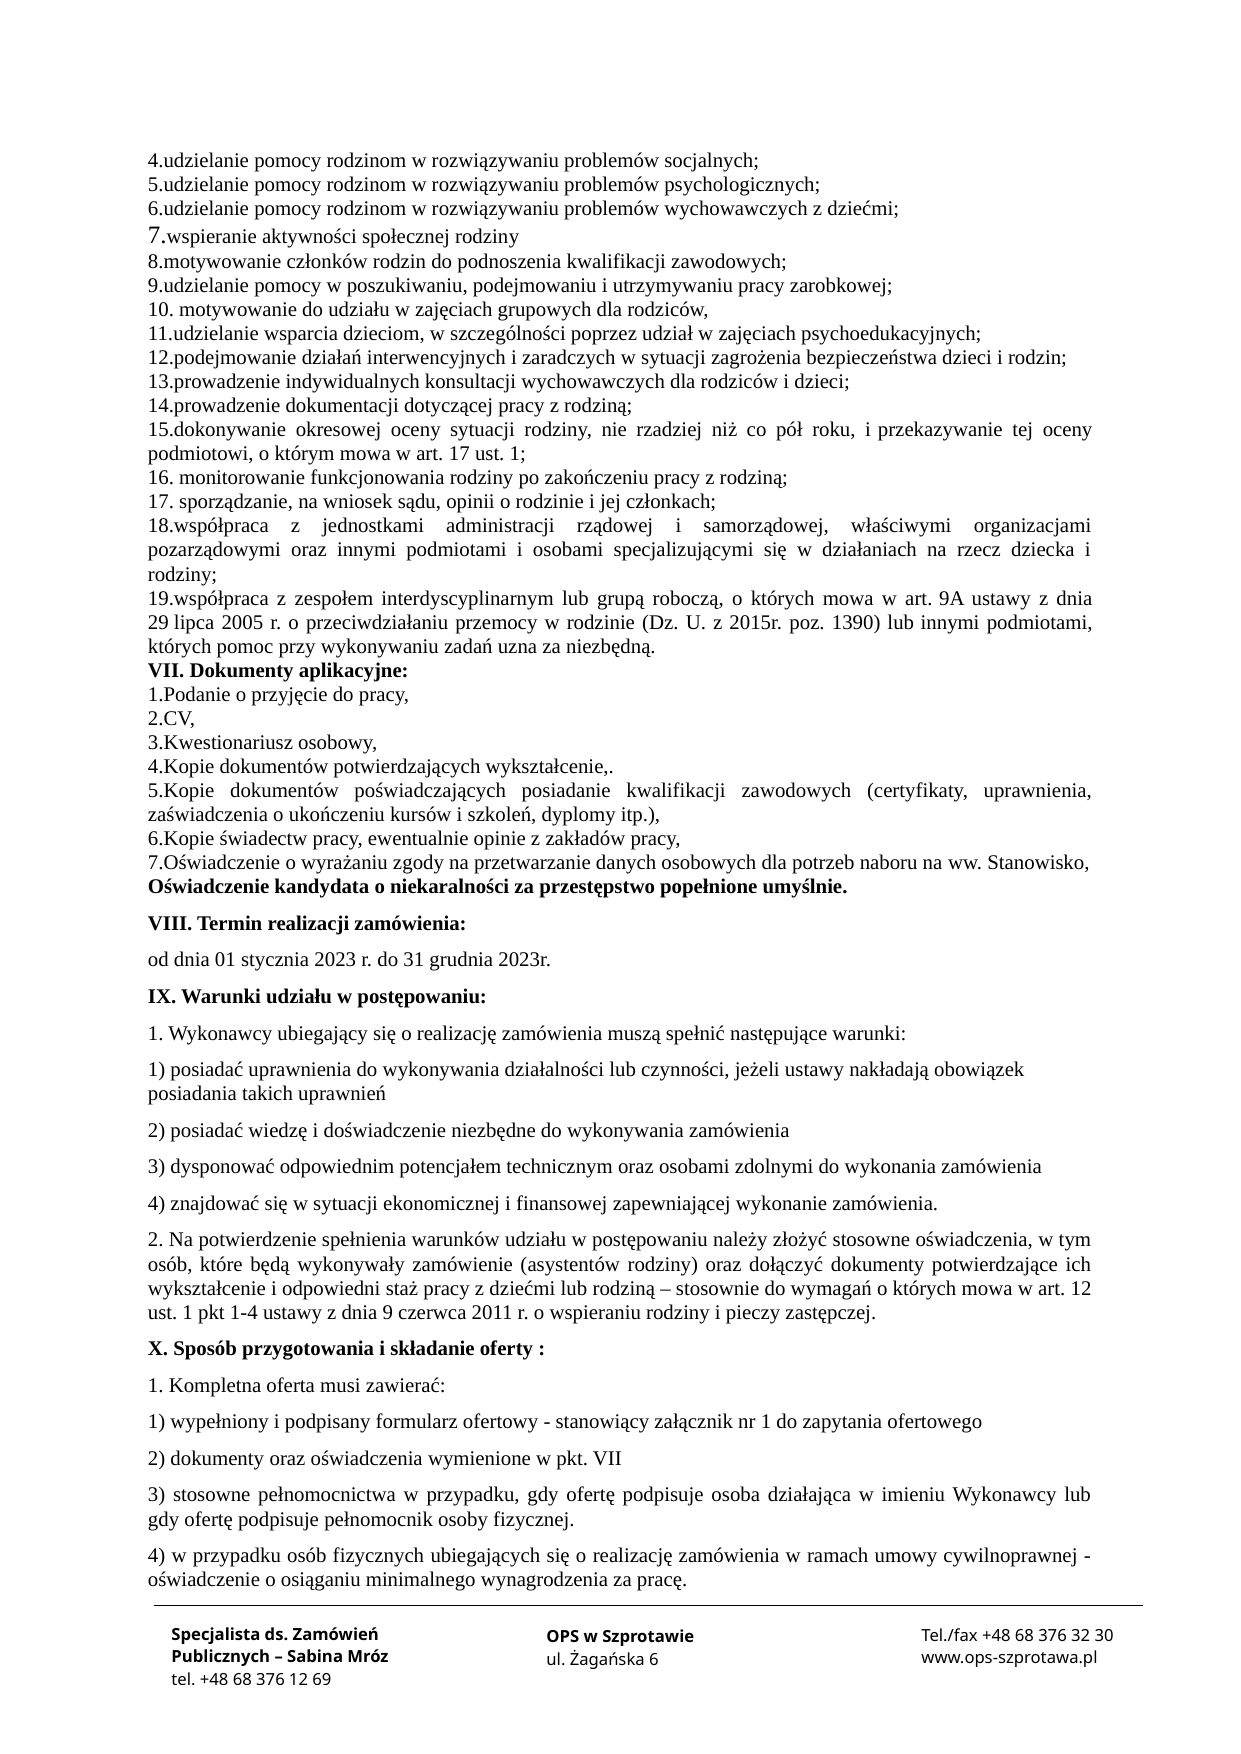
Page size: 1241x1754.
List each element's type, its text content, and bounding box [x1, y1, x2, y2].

list monitorowanie funkcjonowania rodziny po zakończeniu pracy z rodziną; [148, 465, 1092, 489]
text od dnia 01 stycznia 2023 r. do 31 grudnia 2023r. [148, 947, 1092, 971]
list wspieranie aktywności społecznej rodziny [148, 220, 1092, 249]
list Kopie dokumentów potwierdzających wykształcenie,. [148, 754, 1092, 778]
list udzielanie pomocy rodzinom w rozwiązywaniu problemów socjalnych; [148, 148, 1092, 172]
text 2) dokumenty oraz oświadczenia wymienione w pkt. VII [148, 1446, 1092, 1470]
list udzielanie wsparcia dzieciom, w szczególności poprzez udział w zajęciach psychoedukacyjnych; [148, 321, 1092, 345]
text 1) posiadać uprawnienia do wykonywania działalności lub czynności, jeżeli ustawy nakładają obowiązek posiadania takich uprawnień [148, 1057, 1092, 1105]
text 3) stosowne pełnomocnictwa w przypadku, gdy ofertę podpisuje osoba działająca w imieniu Wykonawcy lub gdy ofertę podpisuje pełnomocnik osoby fizycznej. [148, 1482, 1092, 1531]
list prowadzenie indywidualnych konsultacji wychowawczych dla rodziców i dzieci; [148, 369, 1092, 393]
text VII. Dokumenty aplikacyjne: [148, 658, 1092, 682]
text 1. Kompletna oferta musi zawierać: [148, 1373, 1092, 1397]
list Oświadczenie o wyrażaniu zgody na przetwarzanie danych osobowych dla potrzeb naboru na ww. Stanowisko, [148, 850, 1092, 874]
text 2) posiadać wiedzę i doświadczenie niezbędne do wykonywania zamówienia [148, 1118, 1092, 1142]
text VIII. Termin realizacji zamówienia: [148, 911, 1092, 935]
list prowadzenie dokumentacji dotyczącej pracy z rodziną; [148, 393, 1092, 417]
text 4) znajdować się w sytuacji ekonomicznej i finansowej zapewniającej wykonanie zamówienia. [148, 1191, 1092, 1215]
text Oświadczenie kandydata o niekaralności za przestępstwo popełnione umyślnie. [148, 874, 1092, 898]
text 2. Na potwierdzenie spełnienia warunków udziału w postępowaniu należy złożyć stosowne oświadczenia, w tym osób, które będą wykonywały zamówienie (asystentów rodziny) oraz dołączyć dokumenty potwierdzające ich wykształcenie i odpowiedni staż pracy z dziećmi lub rodziną – stosownie do wymagań o których mowa w art. 12 ust. 1 pkt 1-4 ustawy z dnia 9 czerwca 2011 r. o wspieraniu rodziny i pieczy zastępczej. [148, 1227, 1092, 1324]
list współpraca z zespołem interdyscyplinarnym lub grupą roboczą, o których mowa w art. 9A ustawy z dnia 29 lipca 2005 r. o przeciwdziałaniu przemocy w rodzinie (Dz. U. z 2015r. poz. 1390) lub innymi podmiotami, których pomoc przy wykonywaniu zadań uzna za niezbędną. [148, 586, 1092, 658]
text 3) dysponować odpowiednim potencjałem technicznym oraz osobami zdolnymi do wykonania zamówienia [148, 1154, 1092, 1178]
text 1) wypełniony i podpisany formularz ofertowy - stanowiący załącznik nr 1 do zapytania ofertowego [148, 1409, 1092, 1433]
list podejmowanie działań interwencyjnych i zaradczych w sytuacji zagrożenia bezpieczeństwa dzieci i rodzin; [148, 345, 1092, 369]
list motywowanie członków rodzin do podnoszenia kwalifikacji zawodowych; [148, 249, 1092, 273]
list Kopie dokumentów poświadczających posiadanie kwalifikacji zawodowych (certyfikaty, uprawnienia, zaświadczenia o ukończeniu kursów i szkoleń, dyplomy itp.), [148, 778, 1092, 826]
list CV, [148, 706, 1092, 730]
list współpraca z jednostkami administracji rządowej i samorządowej, właściwymi organizacjami pozarządowymi oraz innymi podmiotami i osobami specjalizującymi się w działaniach na rzecz dziecka i rodziny; [148, 513, 1092, 586]
list Kwestionariusz osobowy, [148, 730, 1092, 754]
list udzielanie pomocy w poszukiwaniu, podejmowaniu i utrzymywaniu pracy zarobkowej; [148, 273, 1092, 297]
list Kopie świadectw pracy, ewentualnie opinie z zakładów pracy, [148, 826, 1092, 850]
text X. Sposób przygotowania i składanie oferty : [148, 1336, 1092, 1360]
list udzielanie pomocy rodzinom w rozwiązywaniu problemów wychowawczych z dziećmi; [148, 196, 1092, 220]
list motywowanie do udziału w zajęciach grupowych dla rodziców, [148, 297, 1092, 321]
list dokonywanie okresowej oceny sytuacji rodziny, nie rzadziej niż co pół roku, i przekazywanie tej oceny podmiotowi, o którym mowa w art. 17 ust. 1; [148, 417, 1092, 465]
list udzielanie pomocy rodzinom w rozwiązywaniu problemów psychologicznych; [148, 172, 1092, 196]
list sporządzanie, na wniosek sądu, opinii o rodzinie i jej członkach; [148, 489, 1092, 513]
list Podanie o przyjęcie do pracy, [148, 682, 1092, 706]
text 1. Wykonawcy ubiegający się o realizację zamówienia muszą spełnić następujące warunki: [148, 1021, 1092, 1044]
text IX. Warunki udziału w postępowaniu: [148, 984, 1092, 1008]
text 4) w przypadku osób fizycznych ubiegających się o realizację zamówienia w ramach umowy cywilnoprawnej - oświadczenie o osiąganiu minimalnego wynagrodzenia za pracę. [148, 1543, 1092, 1591]
